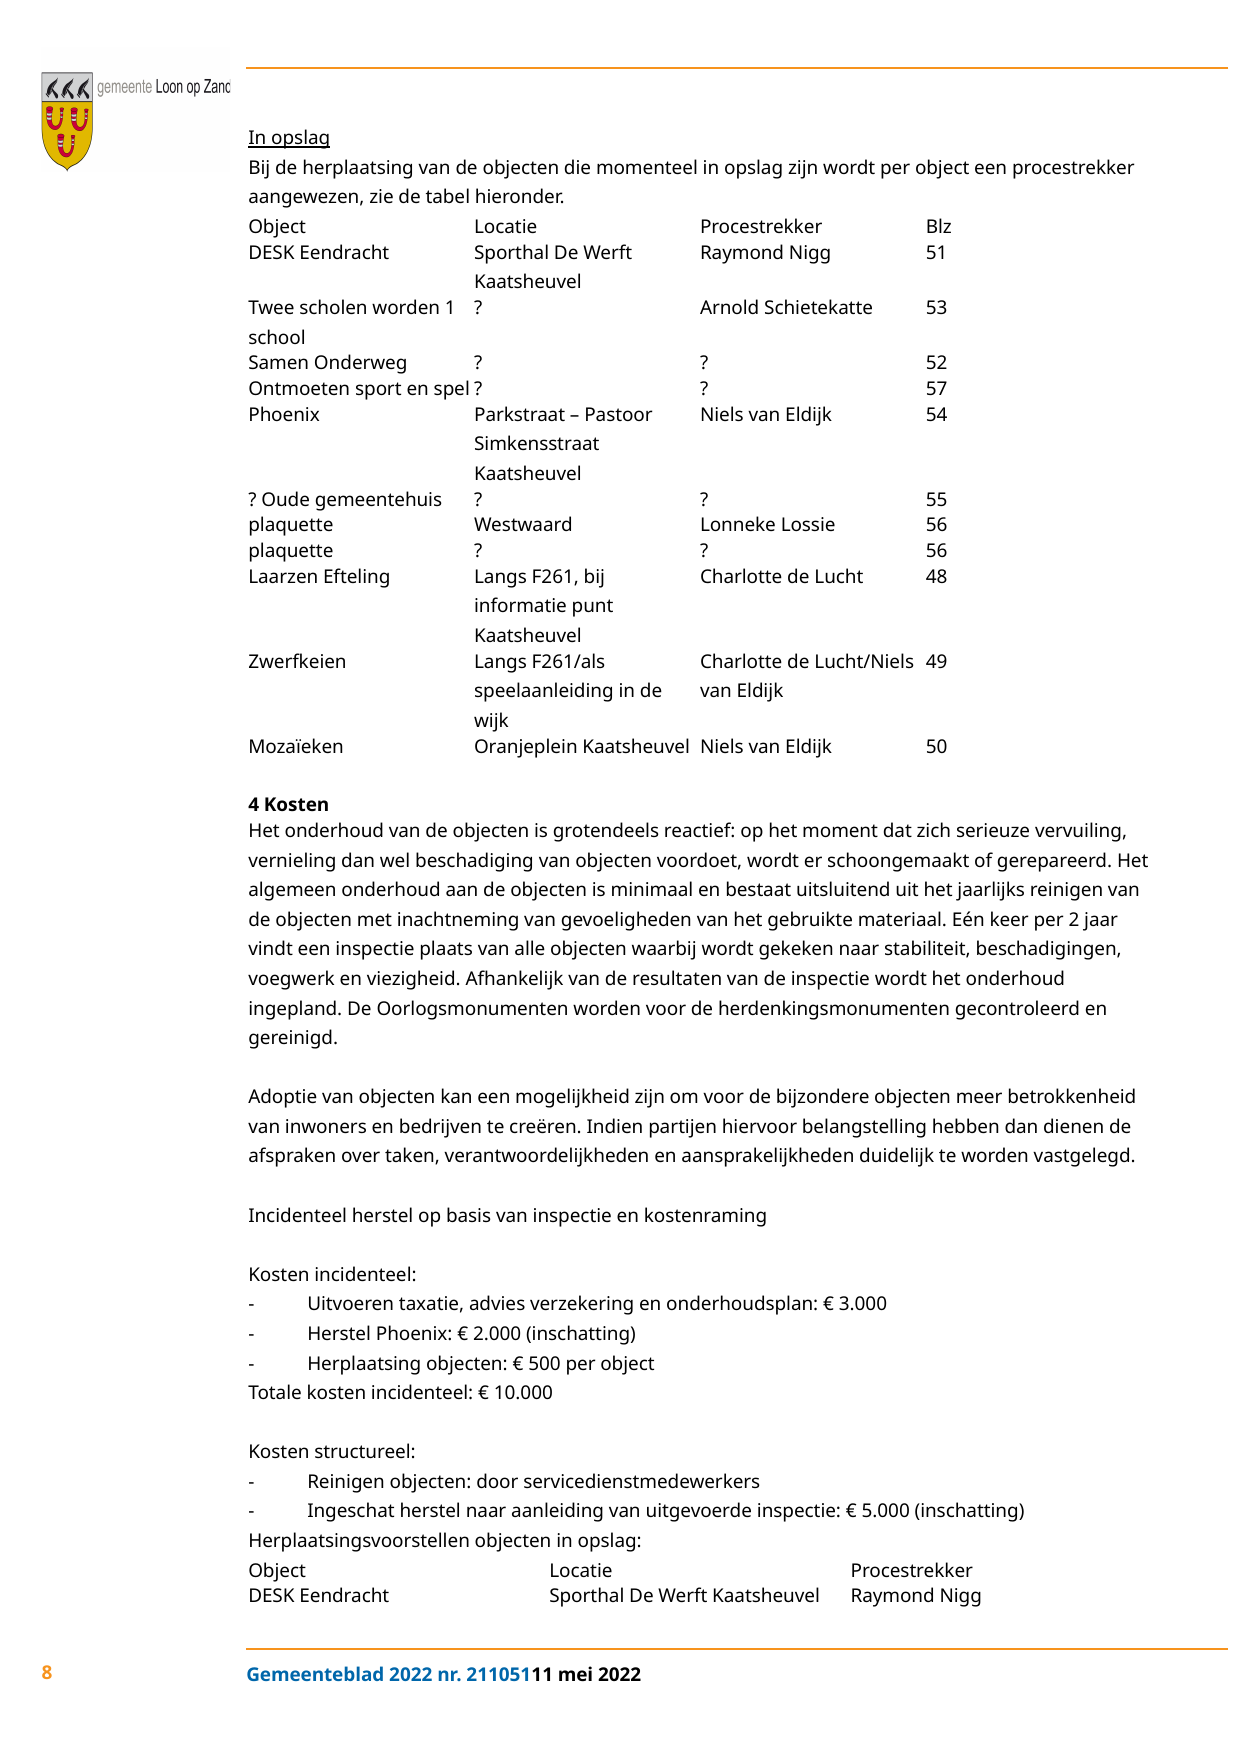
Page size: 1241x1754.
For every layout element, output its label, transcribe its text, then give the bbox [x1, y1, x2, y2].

table_cell Arnold Schietekatte [700, 294, 926, 349]
text Herplaatsingsvoorstellen objecten in opslag: [248, 1527, 1152, 1553]
table_cell DESK Eendracht [248, 1583, 549, 1608]
table_cell Sporthal De Werft Kaatsheuvel [474, 239, 700, 294]
table_cell ? [474, 350, 700, 375]
table_header Locatie [474, 213, 700, 239]
table_cell 52 [926, 350, 1152, 375]
table_cell Mozaïeken [248, 733, 474, 759]
table_cell ? [474, 538, 700, 563]
text 4 Kosten [248, 791, 1152, 817]
table_cell Twee scholen worden 1 school [248, 294, 474, 349]
table_cell Samen Onderweg [248, 350, 474, 375]
table_cell Zwerfkeien [248, 648, 474, 733]
table_cell ? [700, 375, 926, 401]
table_cell 48 [926, 563, 1152, 648]
text Kosten structureel: [248, 1438, 1152, 1464]
table_cell ? [474, 486, 700, 512]
table_cell Westwaard [474, 512, 700, 537]
text Adoptie van objecten kan een mogelijkheid zijn om voor de bijzondere objecten meer betrokkenheid van inwoners en bedrijven te creëren. Indien partijen hiervoor belangstelling hebben dan dienen de afspraken over taken, verantwoordelijkheden en aansprakelijkheden duidelijk te worden vastgelegd. [248, 1083, 1152, 1168]
text Totale kosten incidenteel: € 10.000 [248, 1379, 1152, 1405]
list Herstel Phoenix: € 2.000 (inschatting) [248, 1320, 1152, 1346]
table_cell ? Oude gemeentehuis [248, 486, 474, 512]
table_cell Niels van Eldijk [700, 733, 926, 759]
text Bij de herplaatsing van de objecten die momenteel in opslag zijn wordt per object een procestrekker aangewezen, zie de tabel hieronder. [248, 154, 1152, 209]
table_cell Charlotte de Lucht [700, 563, 926, 648]
table_cell 53 [926, 294, 1152, 349]
table_cell Langs F261/als speelaanleiding in de wijk [474, 648, 700, 733]
table_cell Phoenix [248, 401, 474, 486]
text Kosten incidenteel: [248, 1261, 1152, 1287]
table_cell Langs F261, bij informatie punt Kaatsheuvel [474, 563, 700, 648]
table_header Object [248, 1557, 549, 1583]
table_cell ? [700, 486, 926, 512]
table_header Procestrekker [850, 1557, 1152, 1583]
table_cell DESK Eendracht [248, 239, 474, 294]
picture [41, 47, 231, 172]
table_cell Niels van Eldijk [700, 401, 926, 486]
table_cell 49 [926, 648, 1152, 733]
text In opslag [248, 124, 1152, 150]
table_header Blz [926, 213, 1152, 239]
table_cell Charlotte de Lucht/Niels van Eldijk [700, 648, 926, 733]
table_cell ? [700, 350, 926, 375]
table_cell Oranjeplein Kaatsheuvel [474, 733, 700, 759]
table_cell 54 [926, 401, 1152, 486]
table_cell 56 [926, 538, 1152, 563]
table_cell Laarzen Efteling [248, 563, 474, 648]
text Incidenteel herstel op basis van inspectie en kostenraming [248, 1202, 1152, 1227]
table_cell 56 [926, 512, 1152, 537]
table_cell Sporthal De Werft Kaatsheuvel [549, 1583, 850, 1608]
table_header Procestrekker [700, 213, 926, 239]
text Het onderhoud van de objecten is grotendeels reactief: op het moment dat zich serieuze vervuiling, vernieling dan wel beschadiging van objecten voordoet, wordt er schoongemaakt of gerepareerd. Het algemeen onderhoud aan de objecten is minimaal en bestaat uitsluitend uit het jaarlijks reinigen van de objecten met inachtneming van gevoeligheden van het gebruikte materiaal. Eén keer per 2 jaar vindt een inspectie plaats van alle objecten waarbij wordt gekeken naar stabiliteit, beschadigingen, voegwerk en viezigheid. Afhankelijk van de resultaten van de inspectie wordt het onderhoud ingepland. De Oorlogsmonumenten worden voor de herdenkingsmonumenten gecontroleerd en gereinigd. [248, 817, 1152, 1050]
table_cell ? [474, 294, 700, 349]
table_cell Parkstraat – Pastoor Simkensstraat Kaatsheuvel [474, 401, 700, 486]
table_cell 55 [926, 486, 1152, 512]
table_header Object [248, 213, 474, 239]
table_cell Raymond Nigg [850, 1583, 1152, 1608]
table_cell 50 [926, 733, 1152, 759]
table_cell Lonneke Lossie [700, 512, 926, 537]
table_cell Raymond Nigg [700, 239, 926, 294]
table_cell plaquette [248, 512, 474, 537]
table_header Locatie [549, 1557, 850, 1583]
list Ingeschat herstel naar aanleiding van uitgevoerde inspectie: € 5.000 (inschatting) [248, 1498, 1152, 1523]
table_cell ? [700, 538, 926, 563]
table_cell plaquette [248, 538, 474, 563]
table_cell ? [474, 375, 700, 401]
table_cell Ontmoeten sport en spel [248, 375, 474, 401]
list Reinigen objecten: door servicedienstmedewerkers [248, 1468, 1152, 1494]
table_cell 51 [926, 239, 1152, 294]
table_cell 57 [926, 375, 1152, 401]
list Herplaatsing objecten: € 500 per object [248, 1350, 1152, 1375]
list Uitvoeren taxatie, advies verzekering en onderhoudsplan: € 3.000 [248, 1291, 1152, 1316]
